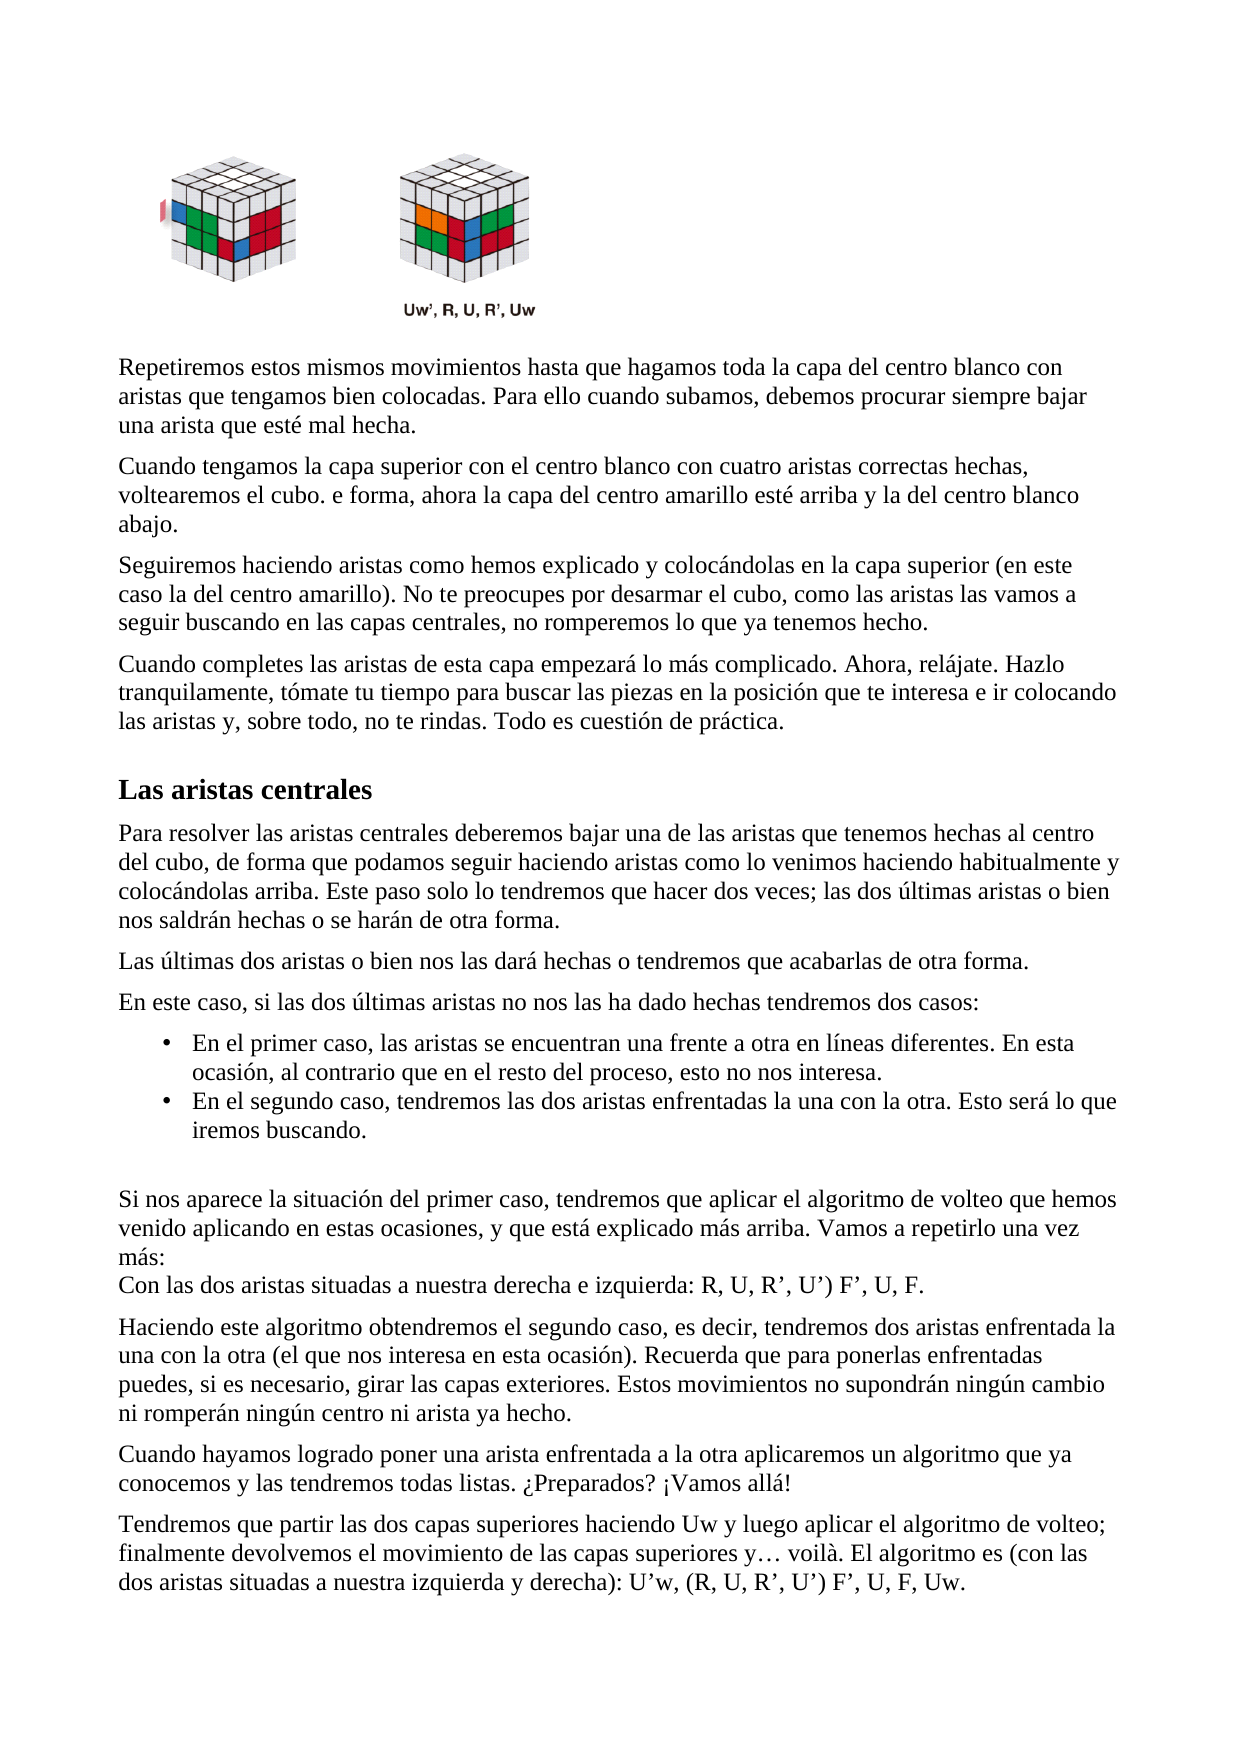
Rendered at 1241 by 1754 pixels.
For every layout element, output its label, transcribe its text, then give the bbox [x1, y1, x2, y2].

text Si nos aparece la situación del primer caso, tendremos que aplicar el algoritmo de volteo que hemos venido aplicando en estas ocasiones, y que está explicado más arriba. Vamos a repetirlo una vez más: [118, 1184, 1122, 1270]
text Cuando completes las aristas de esta capa empezará lo más complicado. Ahora, relájate. Hazlo tranquilamente, tómate tu tiempo para buscar las piezas en la posición que te interesa e ir colocando las aristas y, sobre todo, no te rindas. Todo es cuestión de práctica. [118, 649, 1122, 735]
text En este caso, si las dos últimas aristas no nos las ha dado hechas tendremos dos casos: [118, 987, 1122, 1016]
text Las aristas centrales [118, 772, 1122, 806]
list En el segundo caso, tendremos las dos aristas enfrentadas la una con la otra. Esto será lo que iremos buscando. [162, 1086, 1122, 1143]
text Cuando tengamos la capa superior con el centro blanco con cuatro aristas correctas hechas, voltearemos el cubo. e forma, ahora la capa del centro amarillo esté arriba y la del centro blanco abajo. [118, 451, 1122, 537]
text Tendremos que partir las dos capas superiores haciendo Uw y luego aplicar el algoritmo de volteo; finalmente devolvemos el movimiento de las capas superiores y… voilà. El algoritmo es (con las dos aristas situadas a nuestra izquierda y derecha): U’w, (R, U, R’, U’) F’, U, F, Uw. [118, 1509, 1122, 1595]
text Haciendo este algoritmo obtendremos el segundo caso, es decir, tendremos dos aristas enfrentada la una con la otra (el que nos interesa en esta ocasión). Recuerda que para ponerlas enfrentadas puedes, si es necesario, girar las capas exteriores. Estos movimientos no supondrán ningún cambio ni romperán ningún centro ni arista ya hecho. [118, 1312, 1122, 1427]
text Seguiremos haciendo aristas como hemos explicado y colocándolas en la capa superior (en este caso la del centro amarillo). No te preocupes por desarmar el cubo, como las aristas las vamos a seguir buscando en las capas centrales, no romperemos lo que ya tenemos hecho. [118, 550, 1122, 636]
text Las últimas dos aristas o bien nos las dará hechas o tendremos que acabarlas de otra forma. [118, 946, 1122, 975]
text Repetiremos estos mismos movimientos hasta que hagamos toda la capa del centro blanco con aristas que tengamos bien colocadas. Para ello cuando subamos, debemos procurar siempre bajar una arista que esté mal hecha. [118, 352, 1122, 439]
list En el primer caso, las aristas se encuentran una frente a otra en líneas diferentes. En esta ocasión, al contrario que en el resto del proceso, esto no nos interesa. [162, 1028, 1122, 1086]
text Cuando hayamos logrado poner una arista enfrentada a la otra aplicaremos un algoritmo que ya conocemos y las tendremos todas listas. ¿Preparados? ¡Vamos allá! [118, 1439, 1122, 1497]
text Para resolver las aristas centrales deberemos bajar una de las aristas que tenemos hechas al centro del cubo, de forma que podamos seguir haciendo aristas como lo venimos haciendo habitualmente y colocándolas arriba. Este paso solo lo tendremos que hacer dos veces; las dos últimas aristas o bien nos saldrán hechas o se harán de otra forma. [118, 818, 1122, 933]
text Con las dos aristas situadas a nuestra derecha e izquierda: R, U, R’, U’) F’, U, F. [118, 1270, 1122, 1299]
